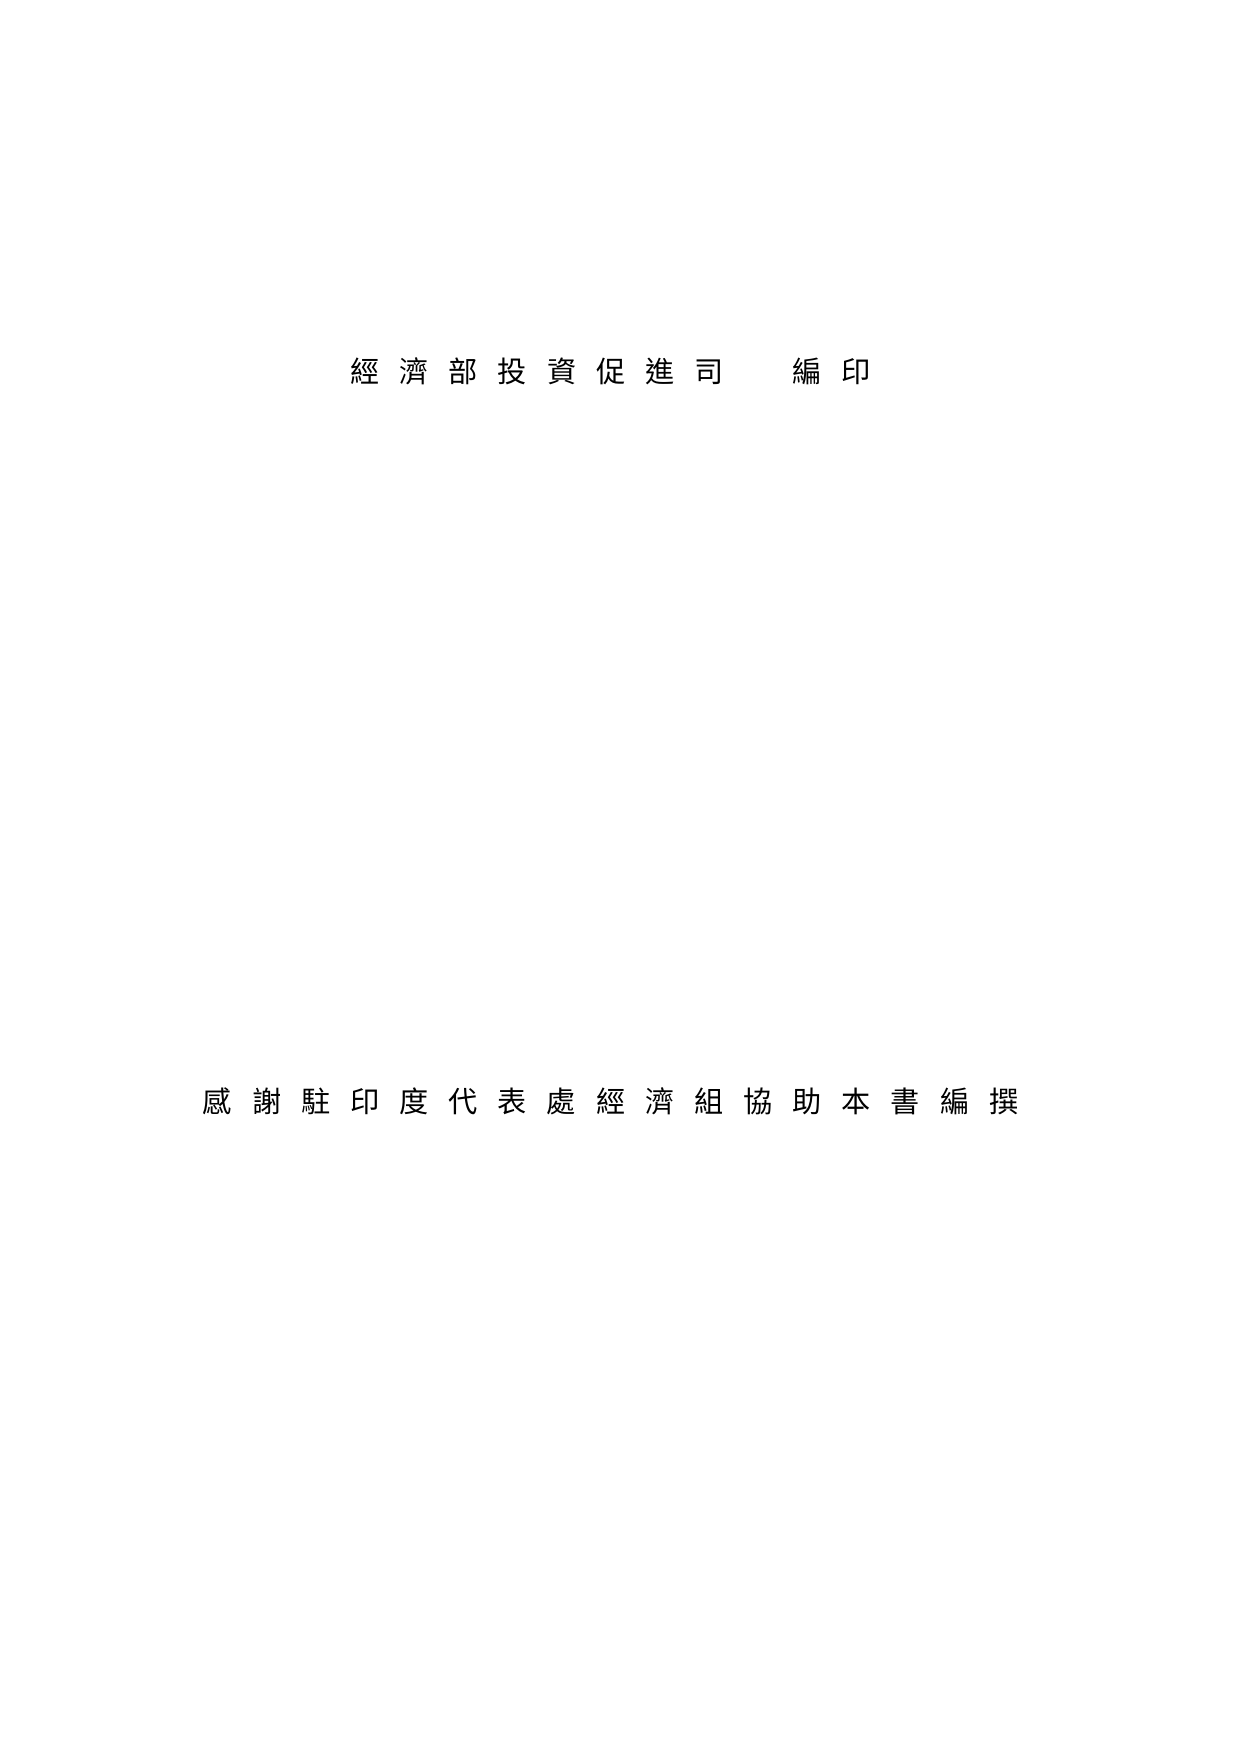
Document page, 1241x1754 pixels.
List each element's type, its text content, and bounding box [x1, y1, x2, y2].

table_cell 感謝駐印度代表處經濟組協助本書編撰 [175, 1074, 1066, 1127]
table_cell 經濟部投資促進司 編印 [175, 236, 1066, 1073]
